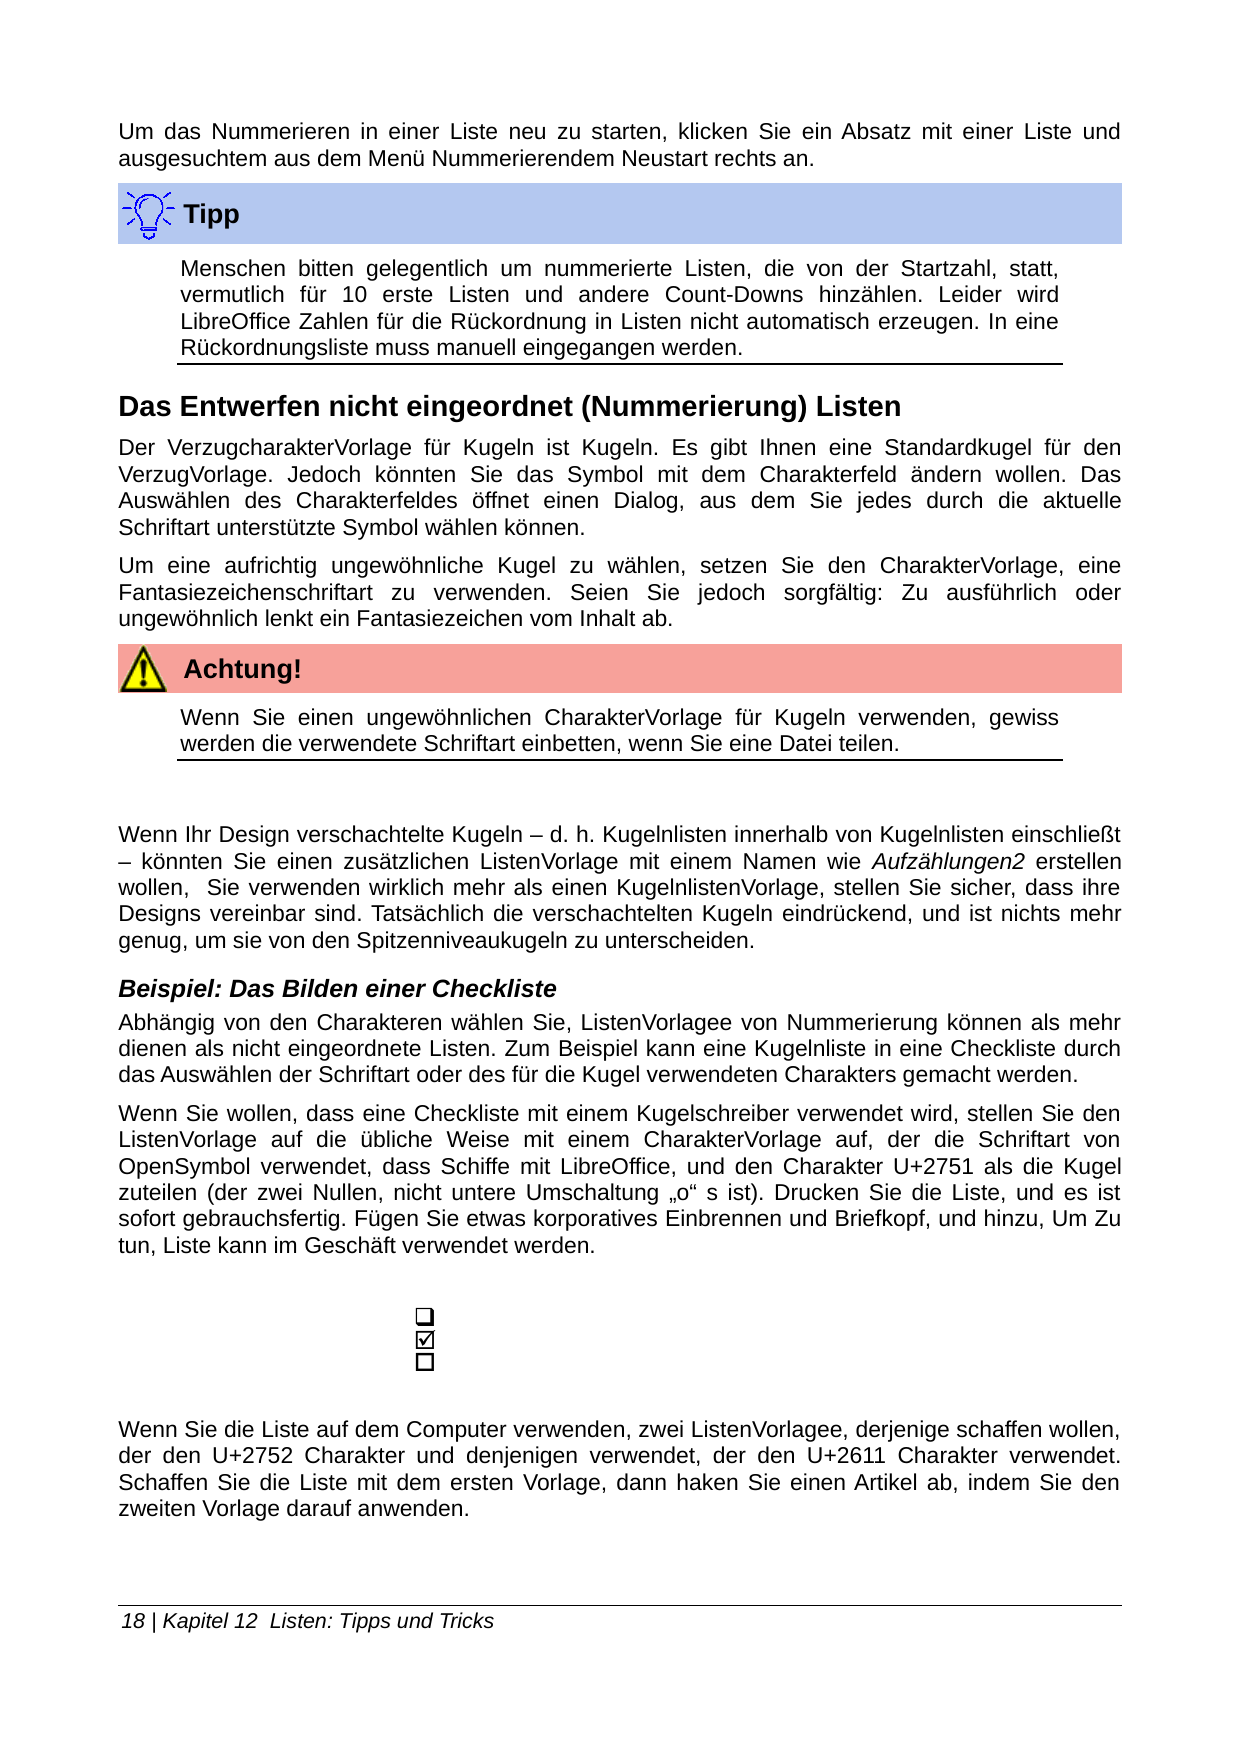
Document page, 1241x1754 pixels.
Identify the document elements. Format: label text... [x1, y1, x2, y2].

text Wenn Sie wollen, dass eine Checkliste mit einem Kugelschreiber verwendet wird, stellen Sie den ListenVorlage auf die übliche Weise mit einem CharakterVorlage auf, der die Schriftart von OpenSymbol verwendet, dass Schiffe mit LibreOffice, und den Charakter U+2751 als die Kugel zuteilen (der zwei Nullen, nicht untere Umschaltung „o“ s ist). Drucken Sie die Liste, und es ist sofort gebrauchsfertig. Fügen Sie etwas korporatives Einbrennen und Briefkopf, und hinzu, Um Zu tun, Liste kann im Geschäft verwendet werden. [118, 1100, 1122, 1258]
subtitle Achtung! [118, 644, 1122, 693]
picture [119, 644, 167, 692]
text Abhängig von den Charakteren wählen Sie, ListenVorlagee von Nummerierung können als mehr dienen als nicht eingeordnete Listen. Zum Beispiel kann eine Kugelnliste in eine Checkliste durch das Auswählen der Schriftart oder des für die Kugel verwendeten Charakters gemacht werden. [118, 1008, 1122, 1087]
text ☑ [413, 1332, 1122, 1354]
subtitle Beispiel: Das Bilden einer Checkliste [118, 974, 1122, 1002]
text Wenn Sie die Liste auf dem Computer verwenden, zwei ListenVorlagee, derjenige schaffen wollen, der den U+2752 Charakter und denjenigen verwendet, der den U+2611 Charakter verwendet. Schaffen Sie die Liste mit dem ersten Vorlage, dann haken Sie einen Artikel ab, indem Sie den zweiten Vorlage darauf anwenden. [118, 1416, 1122, 1521]
text Wenn Ihr Design verschachtelte Kugeln – d. h. Kugelnlisten innerhalb von Kugelnlisten einschließt – könnten Sie einen zusätzlichen ListenVorlage mit einem Namen wie Aufzählungen2 erstellen wollen, Sie verwenden wirklich mehr als einen KugelnlistenVorlage, stellen Sie sicher, dass ihre Designs vereinbar sind. Tatsächlich die verschachtelten Kugeln eindrückend, und ist nichts mehr genug, um sie von den Spitzenniveaukugeln zu unterscheiden. [118, 821, 1122, 953]
text Um eine aufrichtig ungewöhnliche Kugel zu wählen, setzen Sie den CharakterVorlage, eine Fantasiezeichenschriftart zu verwenden. Seien Sie jedoch sorgfältig: Zu ausführlich oder ungewöhnlich lenkt ein Fantasiezeichen vom Inhalt ab. [118, 552, 1122, 631]
subtitle Tipp [118, 183, 1122, 244]
subtitle Das Entwerfen nicht eingeordnet (Nummerierung) Listen [118, 389, 1122, 423]
text Um das Nummerieren in einer Liste neu zu starten, klicken Sie ein Absatz mit einer Liste und ausgesuchtem aus dem Menü Nummerierendem Neustart rechts an. [118, 118, 1122, 171]
text □ [413, 1354, 1122, 1377]
text Der VerzugcharakterVorlage für Kugeln ist Kugeln. Es gibt Ihnen eine Standardkugel für den VerzugVorlage. Jedoch könnten Sie das Symbol mit dem Charakterfeld ändern wollen. Das Auswählen des Charakterfeldes öffnet einen Dialog, aus dem Sie jedes durch die aktuelle Schriftart unterstützte Symbol wählen können. [118, 434, 1122, 540]
text Wenn Sie einen ungewöhnlichen CharakterVorlage für Kugeln verwenden, gewiss werden die verwendete Schriftart einbetten, wenn Sie eine Datei teilen. [177, 701, 1063, 759]
text Menschen bitten gelegentlich um nummerierte Listen, die von der Startzahl, statt, vermutlich für 10 erste Listen und andere Count-Downs hinzählen. Leider wird LibreOffice Zahlen für die Rückordnung in Listen nicht automatisch erzeugen. In eine Rückordnungsliste muss manuell eingegangen werden. [177, 252, 1063, 363]
text ❑ [413, 1309, 1122, 1332]
picture [119, 184, 179, 244]
